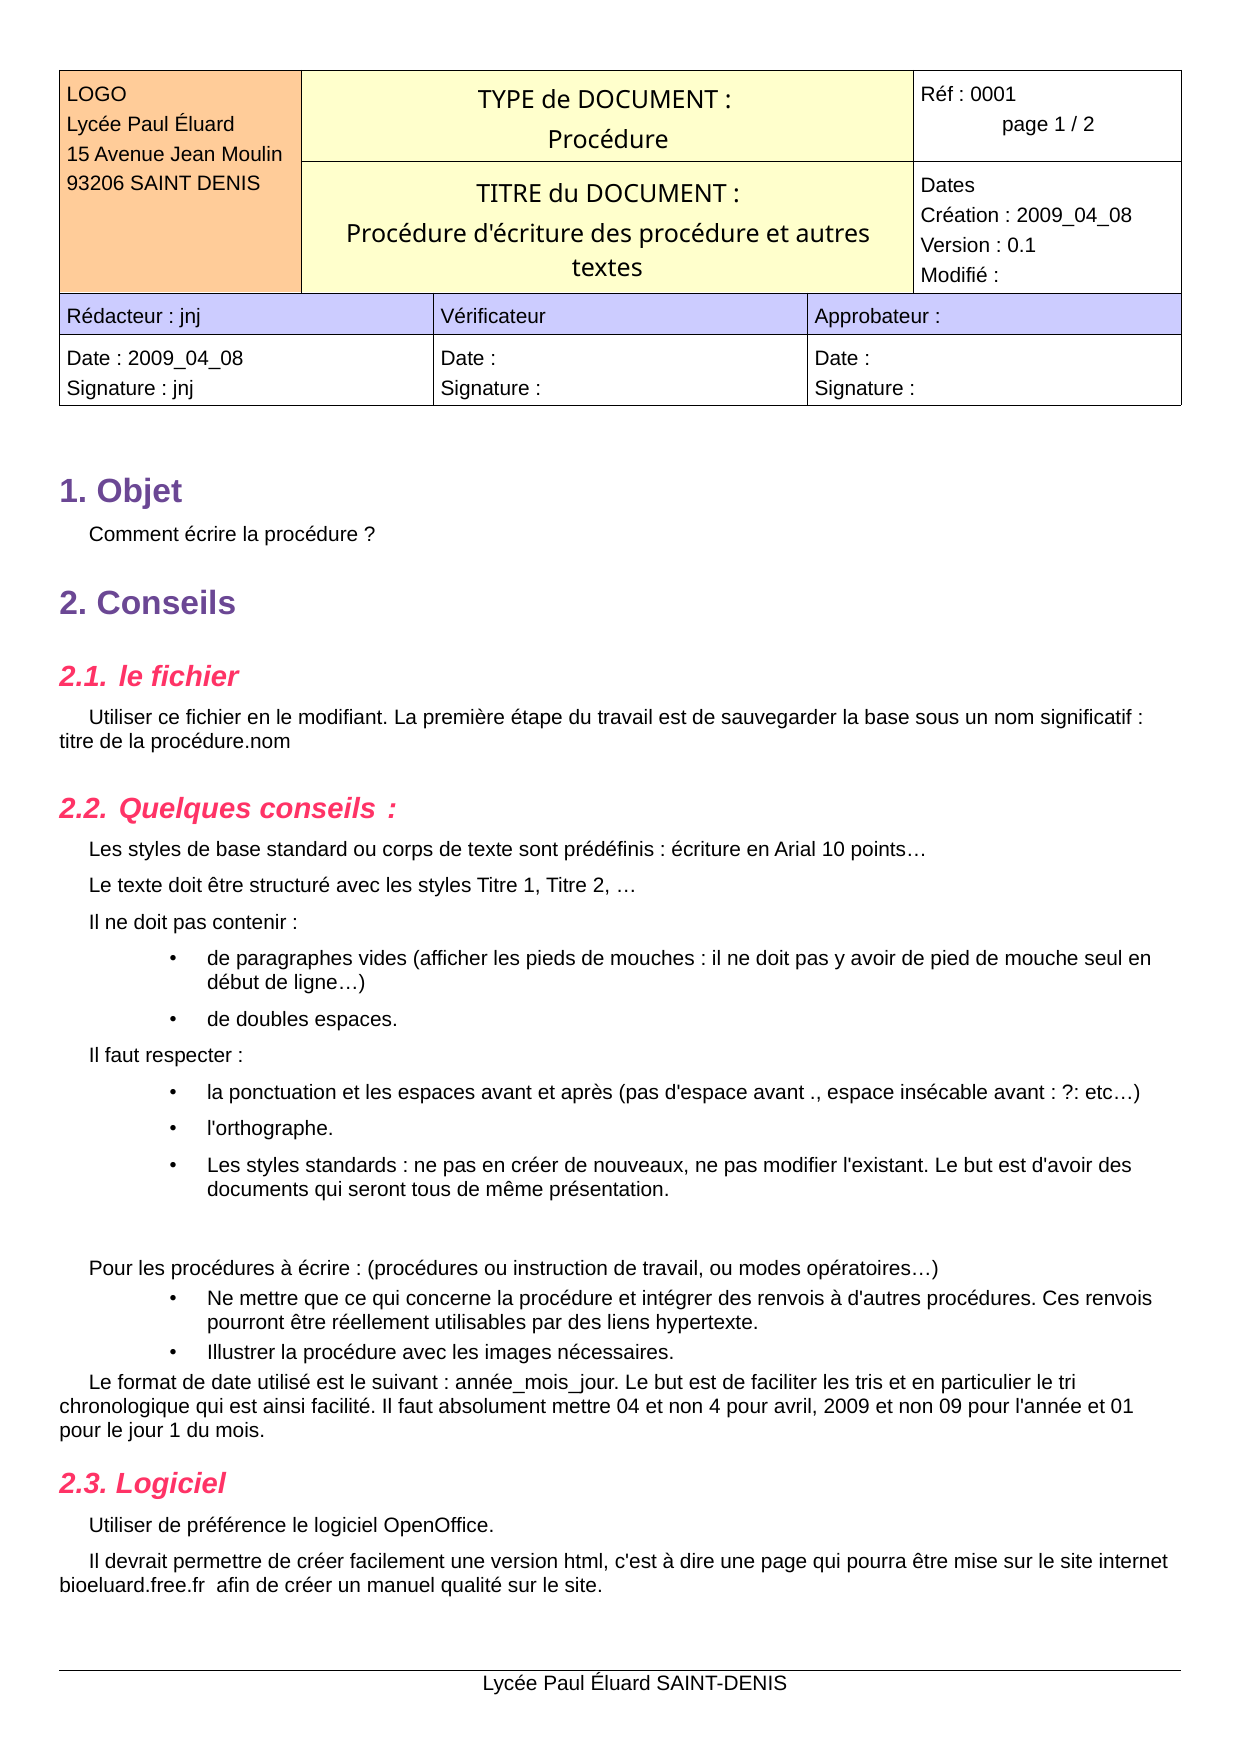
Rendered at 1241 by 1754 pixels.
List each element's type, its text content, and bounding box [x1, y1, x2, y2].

subtitle 2.2. Quelques conseils : [59, 791, 1181, 824]
list Illustrer la procédure avec les images nécessaires. [169, 1339, 1181, 1363]
subtitle 2.1. le fichier [59, 659, 1181, 693]
subtitle 1. Objet [59, 470, 1181, 509]
text Les styles de base standard ou corps de texte sont prédéfinis : écriture en Arial 10 points… [59, 837, 1181, 861]
subtitle 2. Conseils [59, 583, 1181, 622]
text Le format de date utilisé est le suivant : année_mois_jour. Le but est de faciliter les tris et en particulier le tri chronologique qui est ainsi facilité. Il faut absolument mettre 04 et non 4 pour avril, 2009 et non 09 pour l'année et 01 pour le jour 1 du mois. [59, 1369, 1181, 1441]
text Il faut respecter : [59, 1043, 1181, 1067]
text Utiliser ce fichier en le modifiant. La première étape du travail est de sauvegarder la base sous un nom significatif : titre de la procédure.nom [59, 705, 1181, 753]
text Il ne doit pas contenir : [59, 909, 1181, 933]
text Pour les procédures à écrire : (procédures ou instruction de travail, ou modes opératoires…) [59, 1256, 1181, 1279]
list l'orthographe. [169, 1116, 1181, 1140]
text Comment écrire la procédure ? [59, 522, 1181, 546]
list la ponctuation et les espaces avant et après (pas d'espace avant ., espace insécable avant : ?: etc…) [169, 1079, 1181, 1104]
text Utiliser de préférence le logiciel OpenOffice. [59, 1512, 1181, 1536]
text Il devrait permettre de créer facilement une version html, c'est à dire une page qui pourra être mise sur le site internet bioeluard.free.fr afin de créer un manuel qualité sur le site. [59, 1549, 1181, 1597]
text Le texte doit être structuré avec les styles Titre 1, Titre 2, … [59, 873, 1181, 897]
list de doubles espaces. [169, 1007, 1181, 1031]
list de paragraphes vides (afficher les pieds de mouches : il ne doit pas y avoir de pied de mouche seul en début de ligne…) [169, 946, 1181, 994]
list Les styles standards : ne pas en créer de nouveaux, ne pas modifier l'existant. Le but est d'avoir des documents qui seront tous de même présentation. [169, 1153, 1181, 1201]
subtitle 2.3. Logiciel [59, 1466, 1181, 1500]
list Ne mettre que ce qui concerne la procédure et intégrer des renvois à d'autres procédures. Ces renvois pourront être réellement utilisables par des liens hypertexte. [169, 1286, 1181, 1333]
